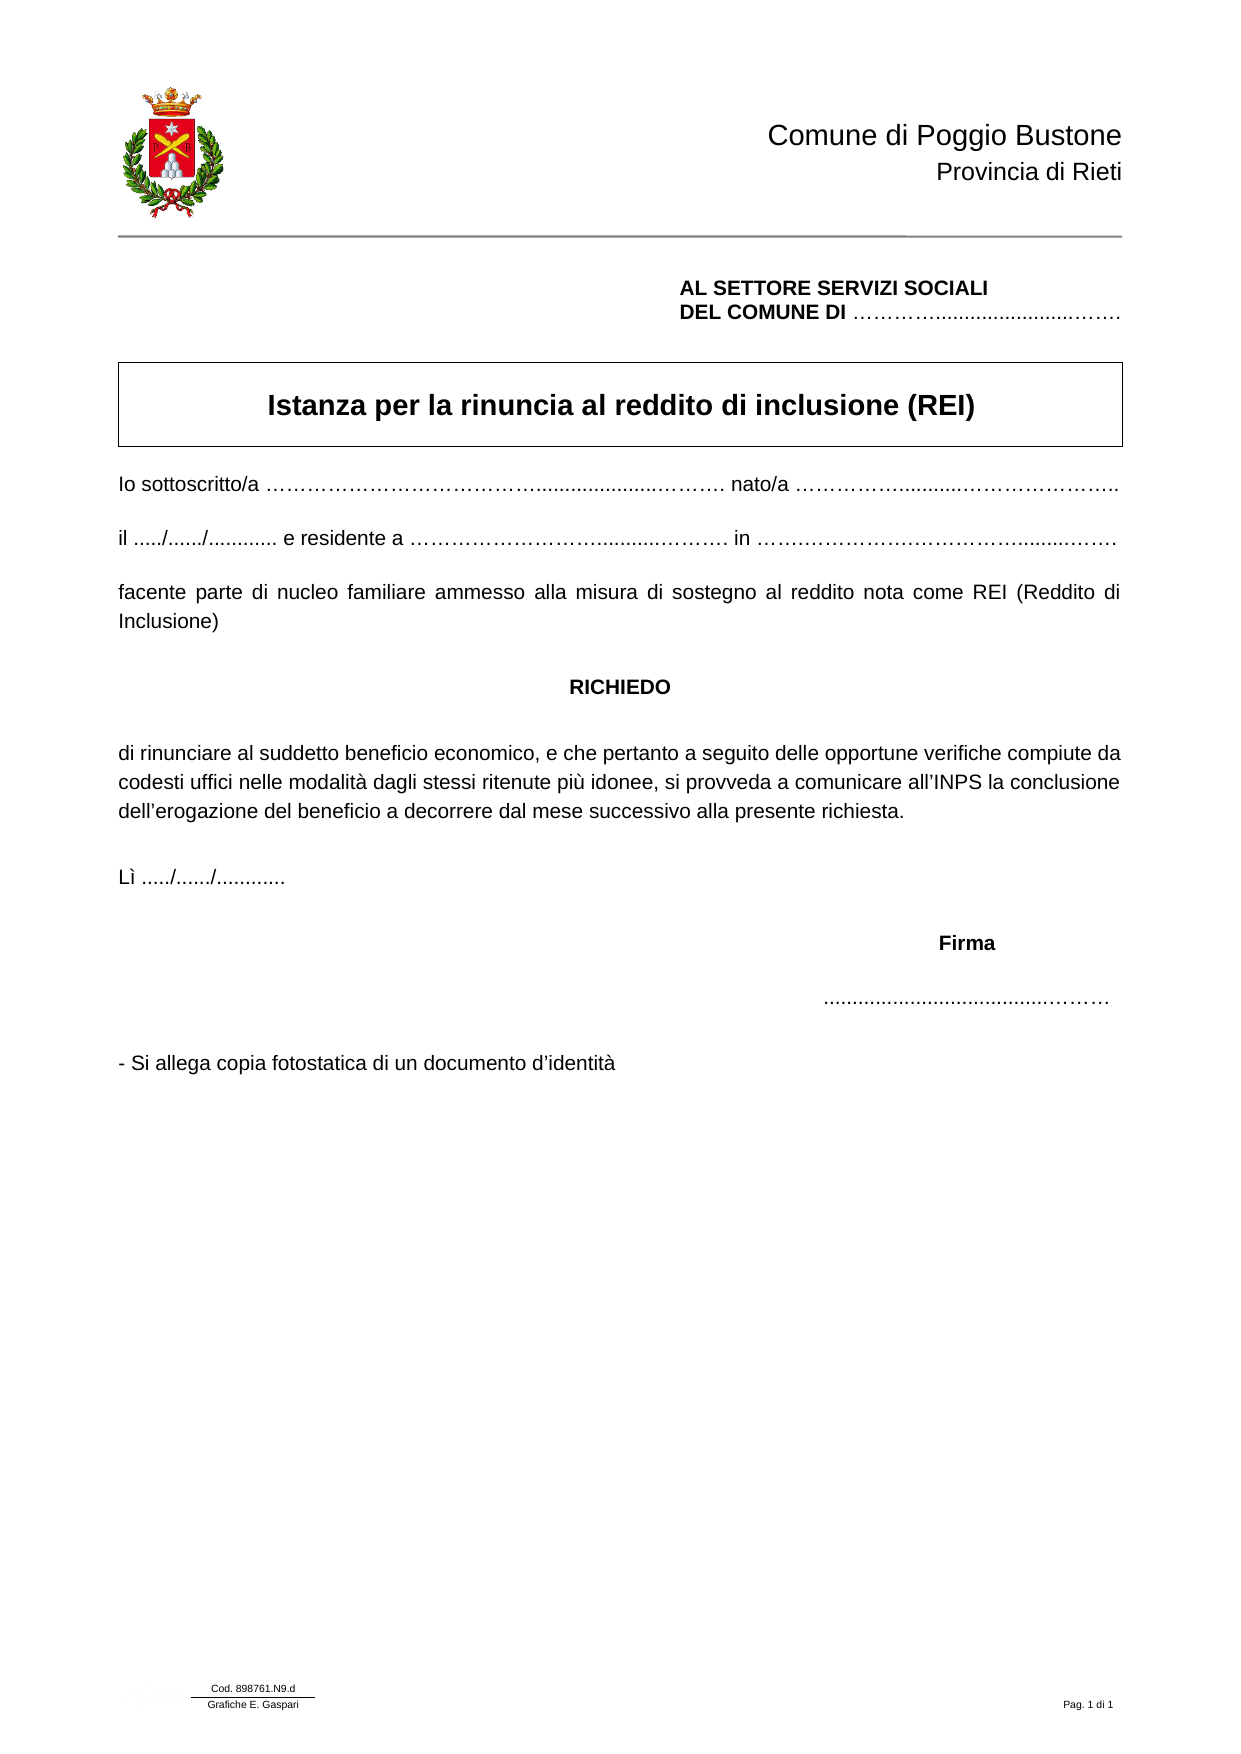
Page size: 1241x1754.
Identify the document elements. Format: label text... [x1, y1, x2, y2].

text RICHIEDO [118, 675, 1122, 699]
text Lì ...../....../............ [118, 865, 1122, 889]
text Provincia di Rieti [224, 157, 1122, 185]
text Io sottoscritto/a ………………………………….....................………. nato/a ……………...........………………….. [118, 472, 1122, 496]
text .......................................……… [812, 985, 1122, 1009]
text Comune di Poggio Bustone [224, 118, 1122, 152]
picture [122, 87, 224, 219]
text facente parte di nucleo familiare ammesso alla misura di sostegno al reddito nota come REI (Reddito di Inclusione) [118, 580, 1122, 632]
text il ...../....../............ e residente a ………………………...........………. in …….…………….…………….........……. [118, 526, 1122, 550]
text di rinunciare al suddetto beneficio economico, e che pertanto a seguito delle opportune verifiche compiute da codesti uffici nelle modalità dagli stessi ritenute più idonee, si provveda a comunicare all’INPS la conclusione dell’erogazione del beneficio a decorrere dal mese successivo alla presente richiesta. [118, 741, 1122, 822]
text Firma [812, 931, 1122, 955]
text AL SETTORE SERVIZI SOCIALI DEL COMUNE DI …………........................……. [679, 276, 1122, 324]
table_header Istanza per la rinuncia al reddito di inclusione (REI) [119, 363, 1122, 446]
text - Si allega copia fotostatica di un documento d’identità [118, 1051, 1122, 1075]
